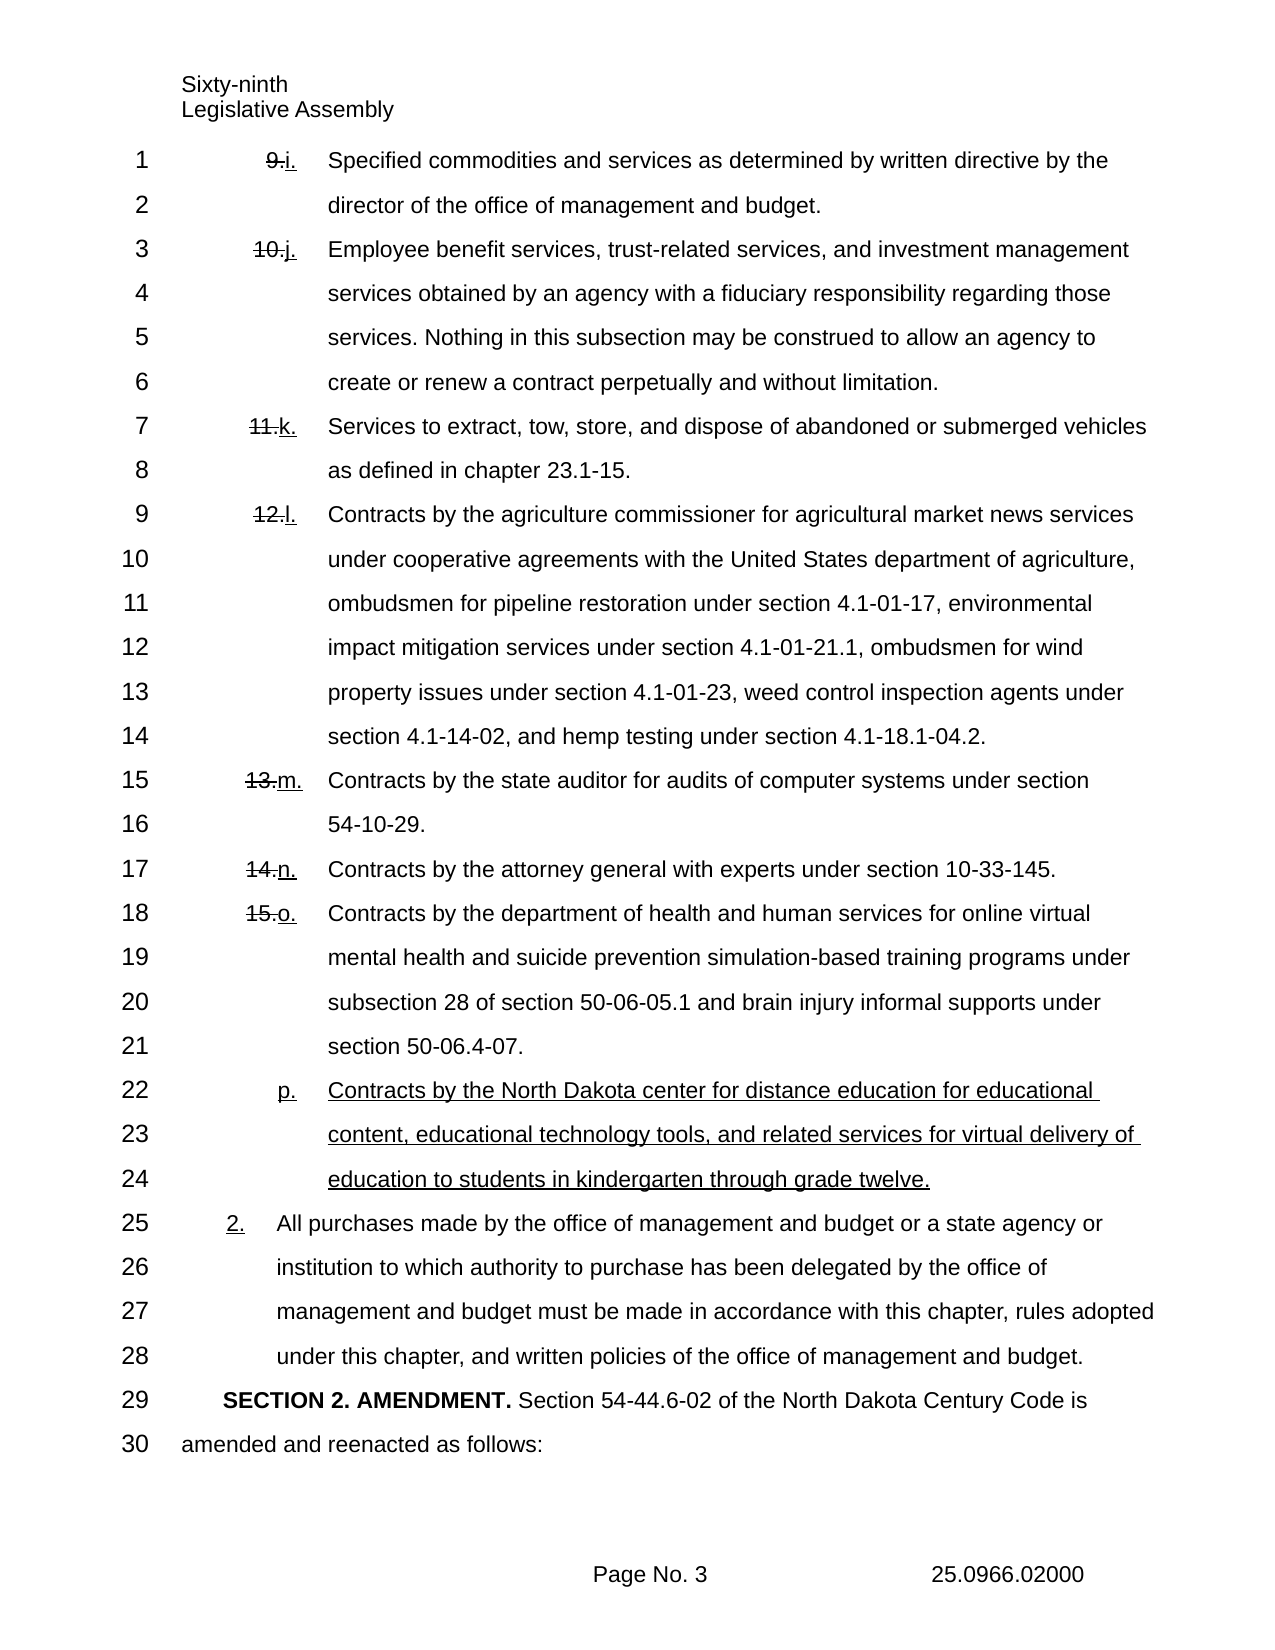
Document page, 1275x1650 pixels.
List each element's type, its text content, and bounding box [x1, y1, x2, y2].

text 2. All purchases made by the office of management and budget or a state agency or institution to which authority to purchase has been delegated by the office of management and budget must be made in accordance with this chapter, rules adopted under this chapter, and written policies of the office of management and budget. [181, 1196, 1154, 1373]
text 9.i. Specified commodities and services as determined by written directive by the director of the office of management and budget. [181, 133, 1154, 222]
text 13.m. Contracts by the state auditor for audits of computer systems under section 54‑10‑29. [181, 753, 1154, 842]
text 15.o. Contracts by the department of health and human services for online virtual mental health and suicide prevention simulation-based training programs under subsection 28 of section 50‑06‑05.1 and brain injury informal supports under section 50‑06.4‑07. [181, 886, 1154, 1063]
text 10.j. Employee benefit services, trust‑related services, and investment management services obtained by an agency with a fiduciary responsibility regarding those services. Nothing in this subsection may be construed to allow an agency to create or renew a contract perpetually and without limitation. [181, 222, 1154, 399]
text 11.k. Services to extract, tow, store, and dispose of abandoned or submerged vehicles as defined in chapter 23.1‑15. [181, 399, 1154, 487]
text 12.l. Contracts by the agriculture commissioner for agricultural market news services under cooperative agreements with the United States department of agriculture, ombudsmen for pipeline restoration under section 4.1‑01‑17, environmental impact mitigation services under section 4.1‑01‑21.1, ombudsmen for wind property issues under section 4.1‑01‑23, weed control inspection agents under section 4.1‑14‑02, and hemp testing under section 4.1‑18.1‑04.2. [181, 487, 1154, 753]
text 14.n. Contracts by the attorney general with experts under section 10‑33‑145. [181, 842, 1154, 886]
text SECTION 2. AMENDMENT. Section 54‑44.6‑02 of the North Dakota Century Code is amended and reenacted as follows: [181, 1373, 1154, 1461]
text p. Contracts by the North Dakota center for distance education for educational content, educational technology tools, and related services for virtual delivery of education to students in kindergarten through grade twelve. [181, 1063, 1154, 1196]
